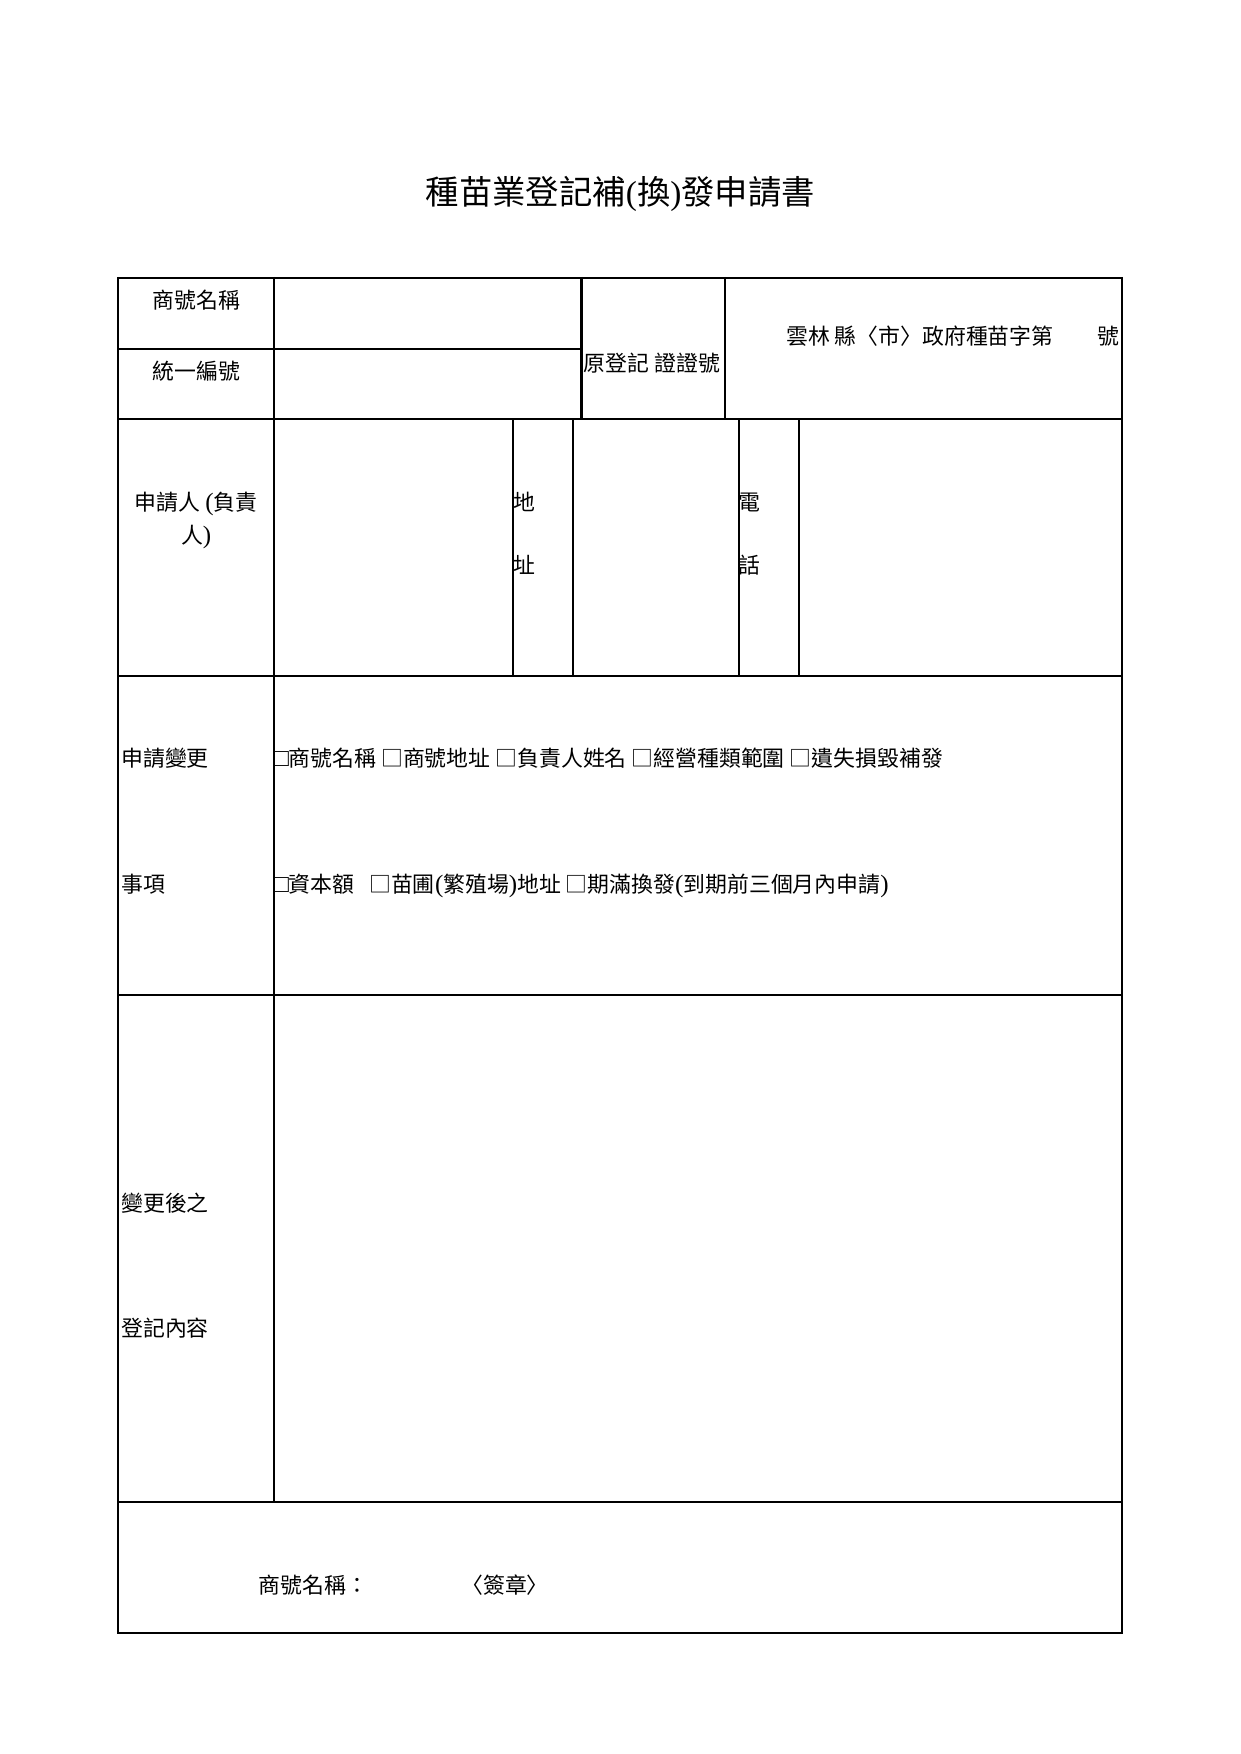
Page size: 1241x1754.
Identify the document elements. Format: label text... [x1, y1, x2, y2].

table_header 雲林 縣〈市〉政府種苗字第 號 [726, 279, 1121, 418]
table_header [275, 279, 580, 347]
table_cell [275, 420, 512, 674]
table_header 商號名稱 [119, 279, 273, 347]
table_cell 申請變更 事項 [119, 677, 273, 993]
table_cell 統一編號 [119, 350, 273, 418]
table_cell 地 址 [514, 420, 572, 674]
table_header 原登記 證證號 [583, 279, 724, 418]
table_cell 商號名稱： 〈簽章〉 [119, 1503, 1121, 1632]
table_cell [275, 350, 580, 418]
table_cell 變更後之 登記內容 [119, 996, 273, 1501]
table_cell 電 話 [740, 420, 798, 674]
table_cell [800, 420, 1121, 674]
table_cell □商號名稱 □商號地址 □負責人姓名 □經營種類範圍 □遺失損毀補發 □資本額 □苗圃(繁殖場)地址 □期滿換發(到期前三個月內申請) [275, 677, 1121, 993]
table_cell 申請人 (負責人) [119, 420, 273, 674]
table_cell [574, 420, 738, 674]
text 種苗業登記補(換)發申請書 [118, 166, 1122, 214]
table_cell [275, 996, 1121, 1501]
